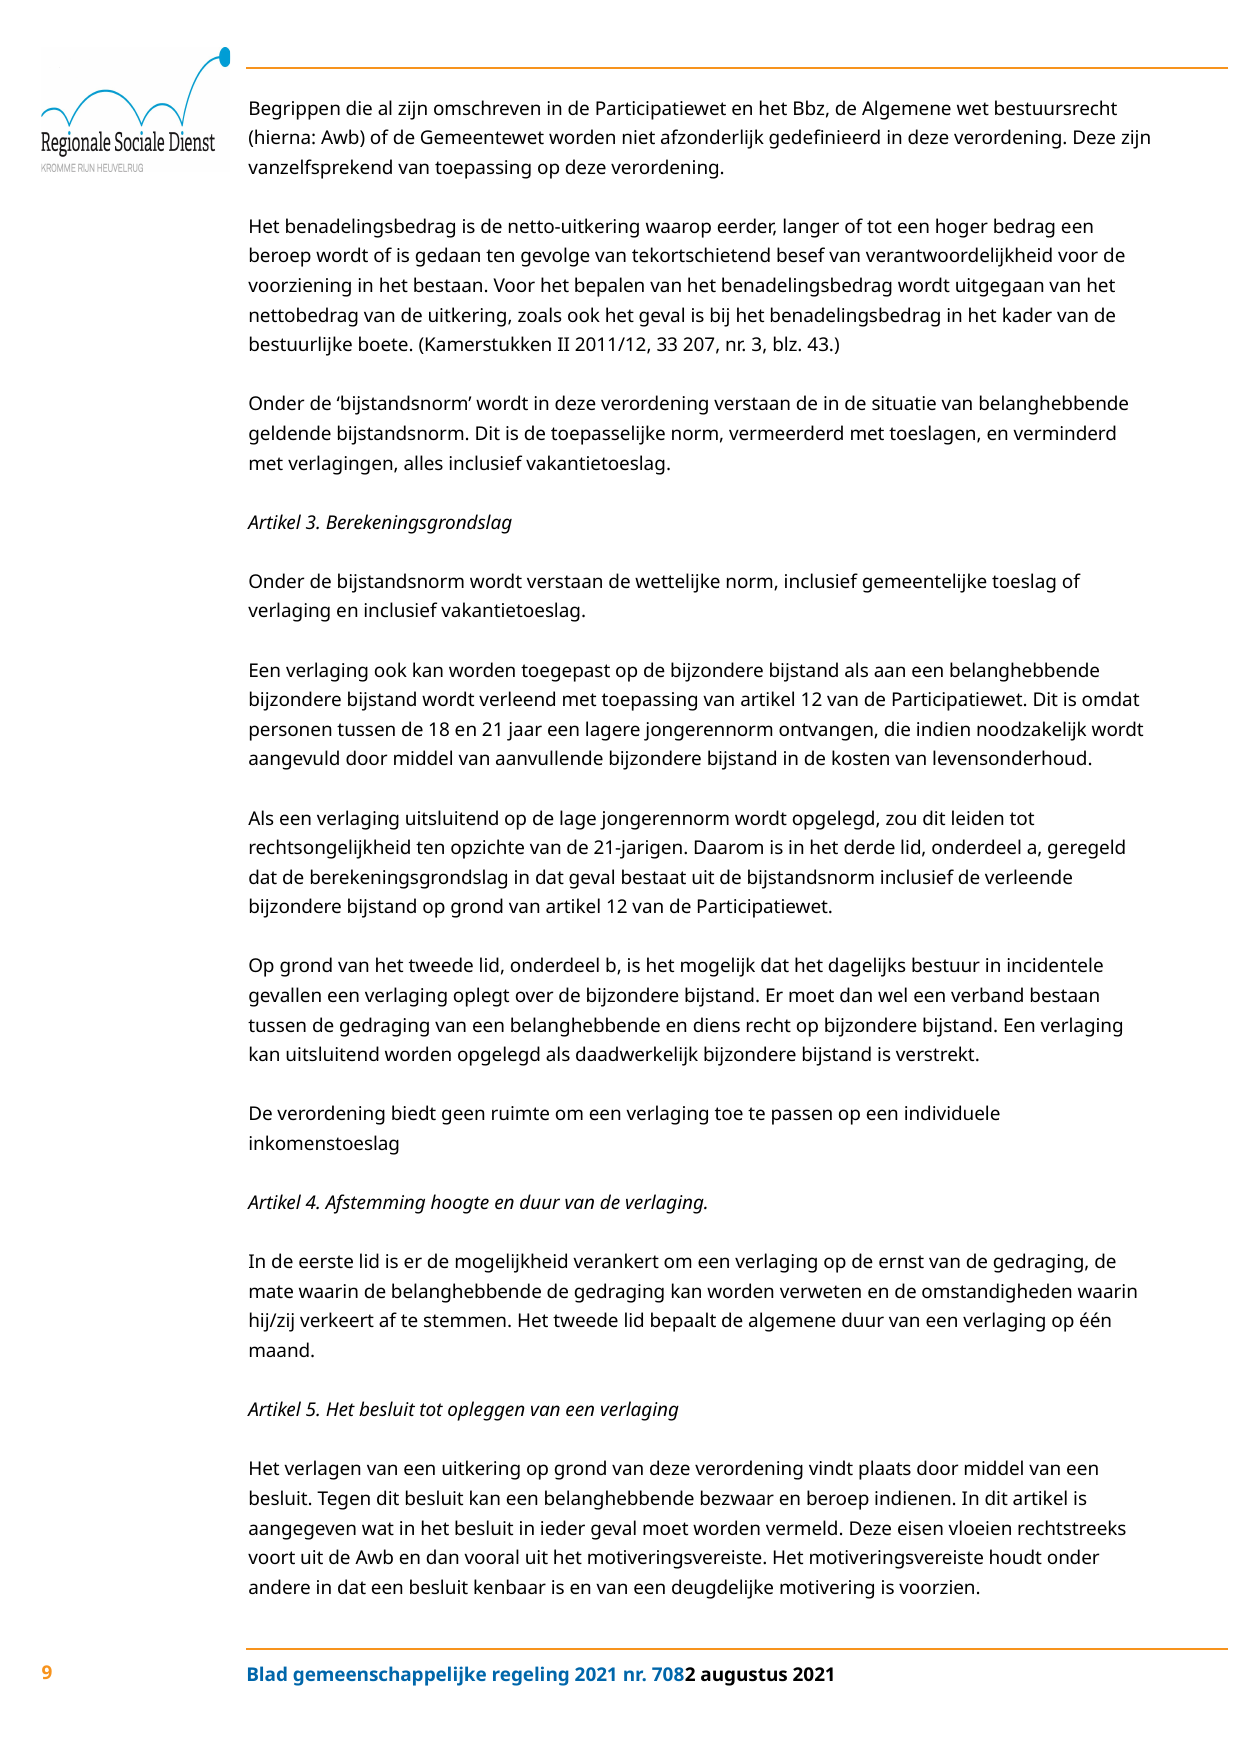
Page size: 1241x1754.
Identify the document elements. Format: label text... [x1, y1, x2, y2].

text Een verlaging ook kan worden toegepast op de bijzondere bijstand als aan een belanghebbende bijzondere bijstand wordt verleend met toepassing van artikel 12 van de Participatiewet. Dit is omdat personen tussen de 18 en 21 jaar een lagere jongerennorm ontvangen, die indien noodzakelijk wordt aangevuld door middel van aanvullende bijzondere bijstand in de kosten van levensonderhoud. [248, 657, 1152, 771]
picture [41, 47, 231, 172]
text Artikel 5. Het besluit tot opleggen van een verlaging [248, 1396, 1152, 1422]
text De verordening biedt geen ruimte om een verlaging toe te passen op een individuele inkomenstoeslag [248, 1101, 1152, 1156]
text In de eerste lid is er de mogelijkheid verankert om een verlaging op de ernst van de gedraging, de mate waarin de belanghebbende de gedraging kan worden verweten en de omstandigheden waarin hij/zij verkeert af te stemmen. Het tweede lid bepaalt de algemene duur van een verlaging op één maand. [248, 1248, 1152, 1363]
text Begrippen die al zijn omschreven in de Participatiewet en het Bbz, de Algemene wet bestuursrecht (hierna: Awb) of de Gemeentewet worden niet afzonderlijk gedefinieerd in deze verordening. Deze zijn vanzelfsprekend van toepassing op deze verordening. [248, 95, 1152, 180]
text Op grond van het tweede lid, onderdeel b, is het mogelijk dat het dagelijks bestuur in incidentele gevallen een verlaging oplegt over de bijzondere bijstand. Er moet dan wel een verband bestaan tussen de gedraging van een belanghebbende en diens recht op bijzondere bijstand. Een verlaging kan uitsluitend worden opgelegd als daadwerkelijk bijzondere bijstand is verstrekt. [248, 953, 1152, 1067]
text Het verlagen van een uitkering op grond van deze verordening vindt plaats door middel van een besluit. Tegen dit besluit kan een belanghebbende bezwaar en beroep indienen. In dit artikel is aangegeven wat in het besluit in ieder geval moet worden vermeld. Deze eisen vloeien rechtstreeks voort uit de Awb en dan vooral uit het motiveringsvereiste. Het motiveringsvereiste houdt onder andere in dat een besluit kenbaar is en van een deugdelijke motivering is voorzien. [248, 1456, 1152, 1600]
text Als een verlaging uitsluitend op de lage jongerennorm wordt opgelegd, zou dit leiden tot rechtsongelijkheid ten opzichte van de 21-jarigen. Daarom is in het derde lid, onderdeel a, geregeld dat de berekeningsgrondslag in dat geval bestaat uit de bijstandsnorm inclusief de verleende bijzondere bijstand op grond van artikel 12 van de Participatiewet. [248, 805, 1152, 919]
text Artikel 3. Berekeningsgrondslag [248, 509, 1152, 535]
text Onder de bijstandsnorm wordt verstaan de wettelijke norm, inclusief gemeentelijke toeslag of verlaging en inclusief vakantietoeslag. [248, 568, 1152, 623]
text Onder de ‘bijstandsnorm’ wordt in deze verordening verstaan de in de situatie van belanghebbende geldende bijstandsnorm. Dit is de toepasselijke norm, vermeerderd met toeslagen, en verminderd met verlagingen, alles inclusief vakantietoeslag. [248, 391, 1152, 476]
text Artikel 4. Afstemming hoogte en duur van de verlaging. [248, 1189, 1152, 1215]
text Het benadelingsbedrag is de netto-uitkering waarop eerder, langer of tot een hoger bedrag een beroep wordt of is gedaan ten gevolge van tekortschietend besef van verantwoordelijkheid voor de voorziening in het bestaan. Voor het bepalen van het benadelingsbedrag wordt uitgegaan van het nettobedrag van de uitkering, zoals ook het geval is bij het benadelingsbedrag in het kader van de bestuurlijke boete. (Kamerstukken II 2011/12, 33 207, nr. 3, blz. 43.) [248, 213, 1152, 357]
